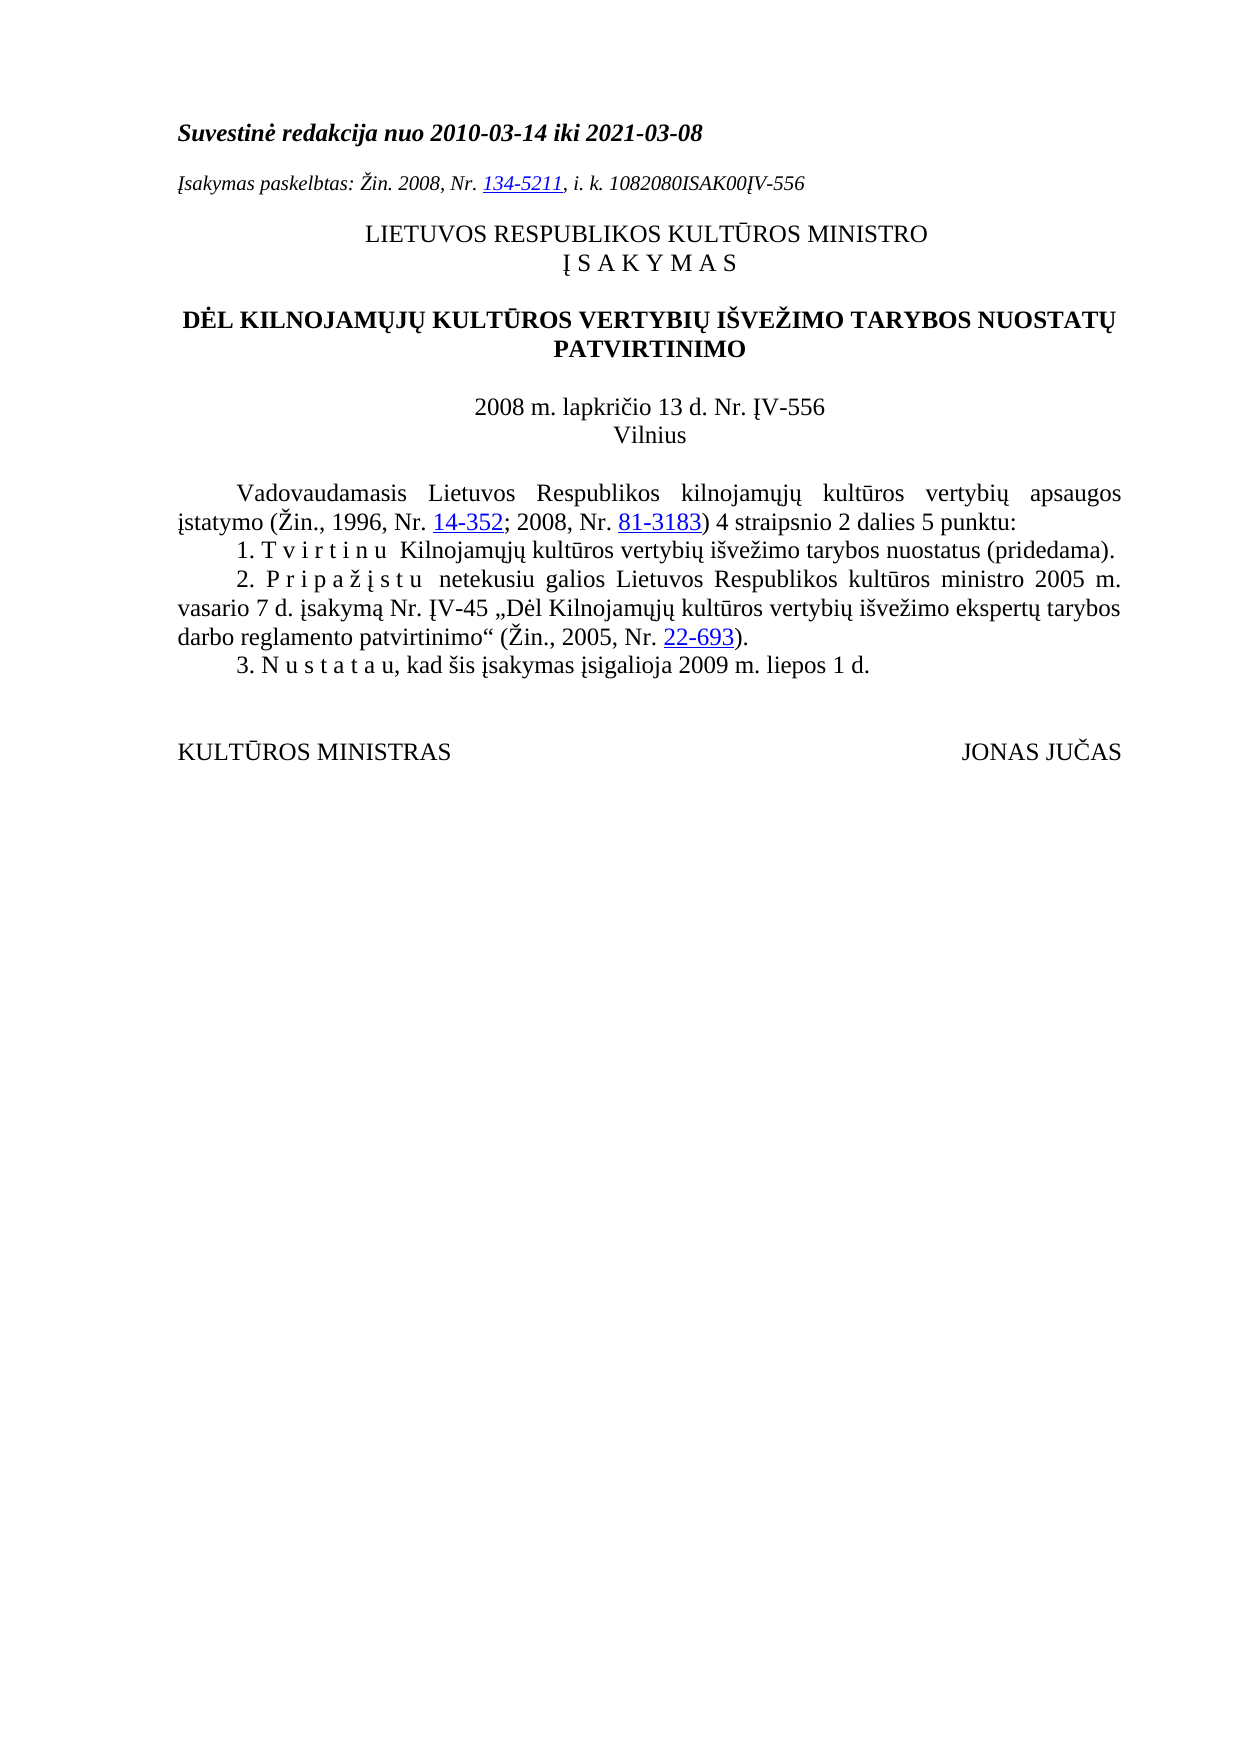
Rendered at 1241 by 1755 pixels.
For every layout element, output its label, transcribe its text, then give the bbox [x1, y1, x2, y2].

text DĖL KILNOJAMŲJŲ KULTŪROS VERTYBIŲ IŠVEŽIMO TARYBOS NUOSTATŲ PATVIRTINIMO [177, 305, 1122, 363]
text 3. Nustatau, kad šis įsakymas įsigalioja 2009 m. liepos 1 d. [177, 650, 1122, 679]
text 2008 m. lapkričio 13 d. Nr. ĮV-556 [177, 392, 1122, 420]
text KULTŪROS MINISTRAS JONAS JUČAS [177, 737, 1122, 765]
text ĮSAKYMAS [177, 248, 1122, 277]
text Vadovaudamasis Lietuvos Respublikos kilnojamųjų kultūros vertybių apsaugos įstatymo (Žin., 1996, Nr. 14-352; 2008, Nr. 81-3183) 4 straipsnio 2 dalies 5 punktu: [177, 478, 1122, 535]
text 2. Pripažįstu netekusiu galios Lietuvos Respublikos kultūros ministro 2005 m. vasario 7 d. įsakymą Nr. ĮV-45 „Dėl Kilnojamųjų kultūros vertybių išvežimo ekspertų tarybos darbo reglamento patvirtinimo“ (Žin., 2005, Nr. 22-693). [177, 564, 1122, 650]
text 1. Tvirtinu Kilnojamųjų kultūros vertybių išvežimo tarybos nuostatus (pridedama). [177, 535, 1122, 564]
text Įsakymas paskelbtas: Žin. 2008, Nr. 134-5211, i. k. 1082080ISAK00ĮV-556 [177, 171, 1122, 195]
text Vilnius [177, 420, 1122, 449]
text Suvestinė redakcija nuo 2010-03-14 iki 2021-03-08 [177, 118, 1122, 147]
text LIETUVOS RESPUBLIKOS KULTŪROS MINISTRO [177, 219, 1122, 248]
